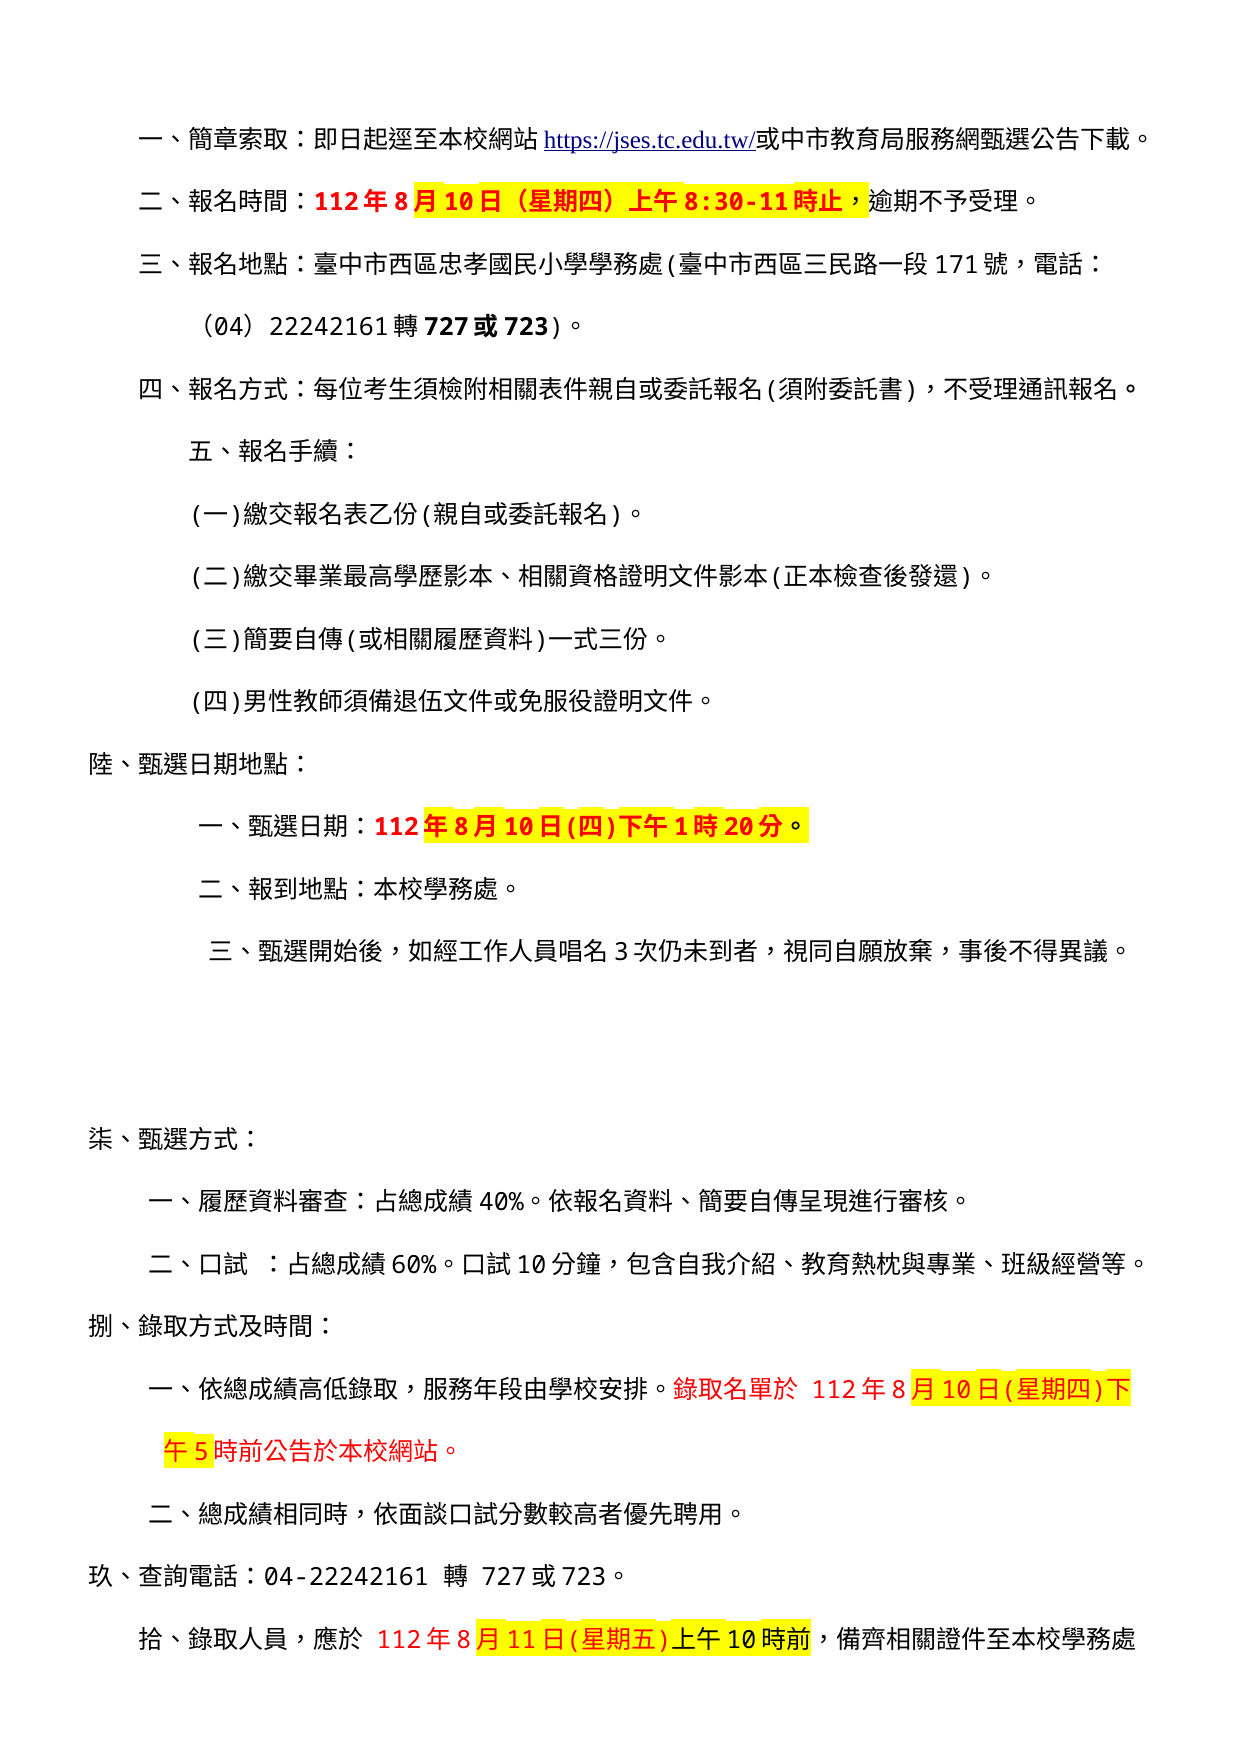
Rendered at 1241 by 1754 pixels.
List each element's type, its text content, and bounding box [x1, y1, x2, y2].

text 一、簡章索取：即日起逕至本校網站https://jses.tc.edu.tw/或中市教育局服務網甄選公告下載。 [139, 96, 1152, 158]
text 二、口試 ：占總成績60%。口試10分鐘，包含自我介紹、教育熱枕與專業、班級經營等。 [89, 1221, 1152, 1283]
text (四)男性教師須備退伍文件或免服役證明文件。 [189, 658, 1152, 721]
text (一)繳交報名表乙份(親自或委託報名)。 [189, 471, 1152, 533]
text 一、甄選日期：112年8月10日(四)下午1時20分。 [139, 783, 1152, 846]
text 四、報名方式：每位考生須檢附相關表件親自或委託報名(須附委託書)，不受理通訊報名。五、報名手續： [139, 346, 1152, 471]
text 玖、查詢電話：04-22242161 轉 727或723。 [89, 1533, 1152, 1596]
text 柒、甄選方式： [89, 1096, 1152, 1158]
text 二、報到地點：本校學務處。 [139, 846, 1152, 908]
text (三)簡要自傳(或相關履歷資料)一式三份。 [189, 596, 1152, 658]
text 拾、錄取人員，應於 112年8月11日(星期五)上午10時前，備齊相關證件至本校學務處 [139, 1596, 1152, 1658]
text 三、報名地點：臺中市西區忠孝國民小學學務處(臺中市西區三民路一段171號，電話：（04）22242161轉727或723)。 [139, 221, 1152, 346]
text 三、甄選開始後，如經工作人員唱名3次仍未到者，視同自願放棄，事後不得異議。 [89, 908, 1152, 971]
text (二)繳交畢業最高學歷影本、相關資格證明文件影本(正本檢查後發還)。 [189, 533, 1152, 596]
text 一、依總成績高低錄取，服務年段由學校安排。錄取名單於 112年8月10日(星期四)下午5時前公告於本校網站。 [89, 1346, 1152, 1471]
text 一、履歷資料審查：占總成績40%。依報名資料、簡要自傳呈現進行審核。 [89, 1158, 1152, 1221]
text 二、總成績相同時，依面談口試分數較高者優先聘用。 [89, 1471, 1152, 1533]
text 二、報名時間：112年8月10日（星期四）上午8:30-11時止，逾期不予受理。 [139, 158, 1152, 221]
text 陸、甄選日期地點： [89, 721, 1152, 783]
text 捌、錄取方式及時間： [89, 1283, 1152, 1346]
